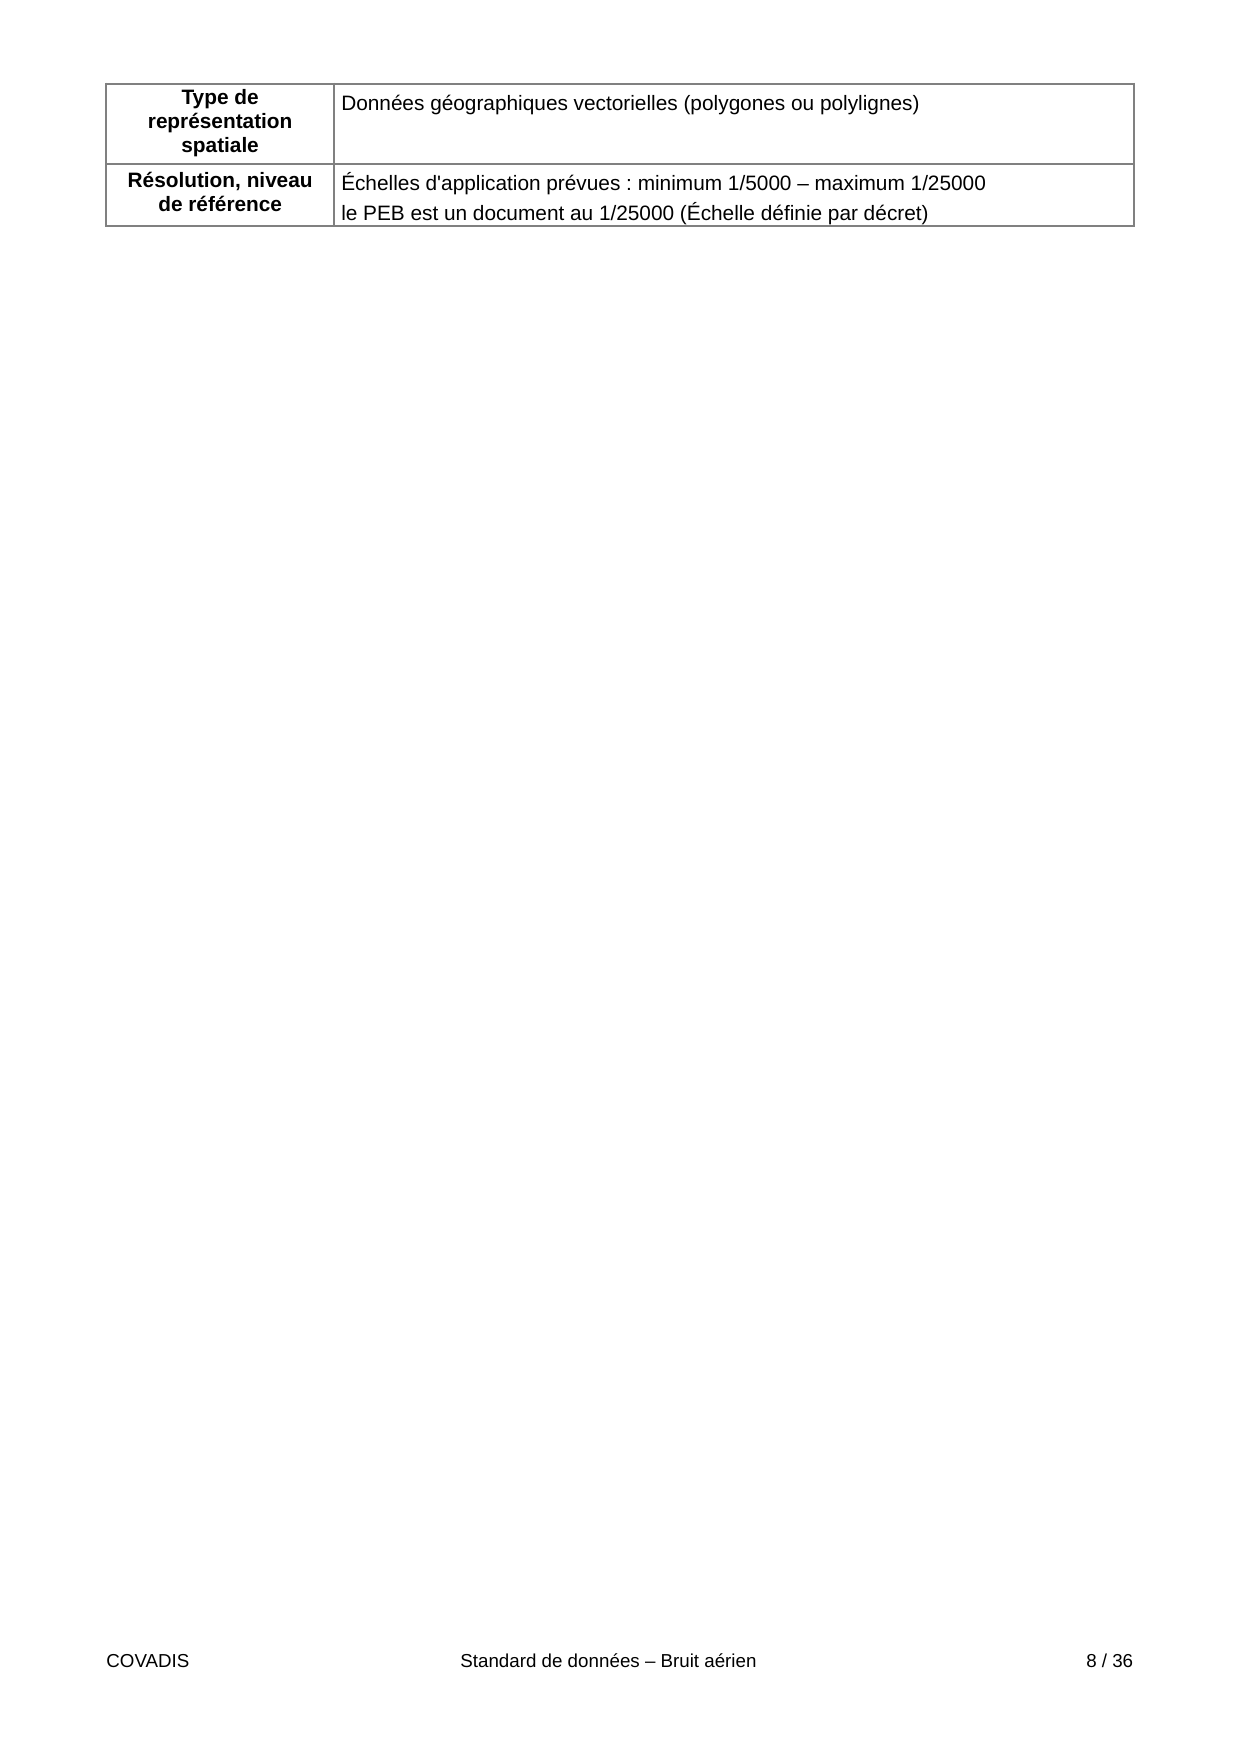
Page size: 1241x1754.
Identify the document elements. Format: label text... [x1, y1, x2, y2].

table_cell Échelles d'application prévues : minimum 1/5000 – maximum 1/25000 le PEB est un document au 1/25000 (Échelle définie par décret) [335, 165, 1133, 224]
table_cell Type de représentation spatiale [107, 85, 333, 163]
table_cell Résolution, niveau de référence [107, 165, 333, 224]
table_cell Données géographiques vectorielles (polygones ou polylignes) [335, 85, 1133, 163]
